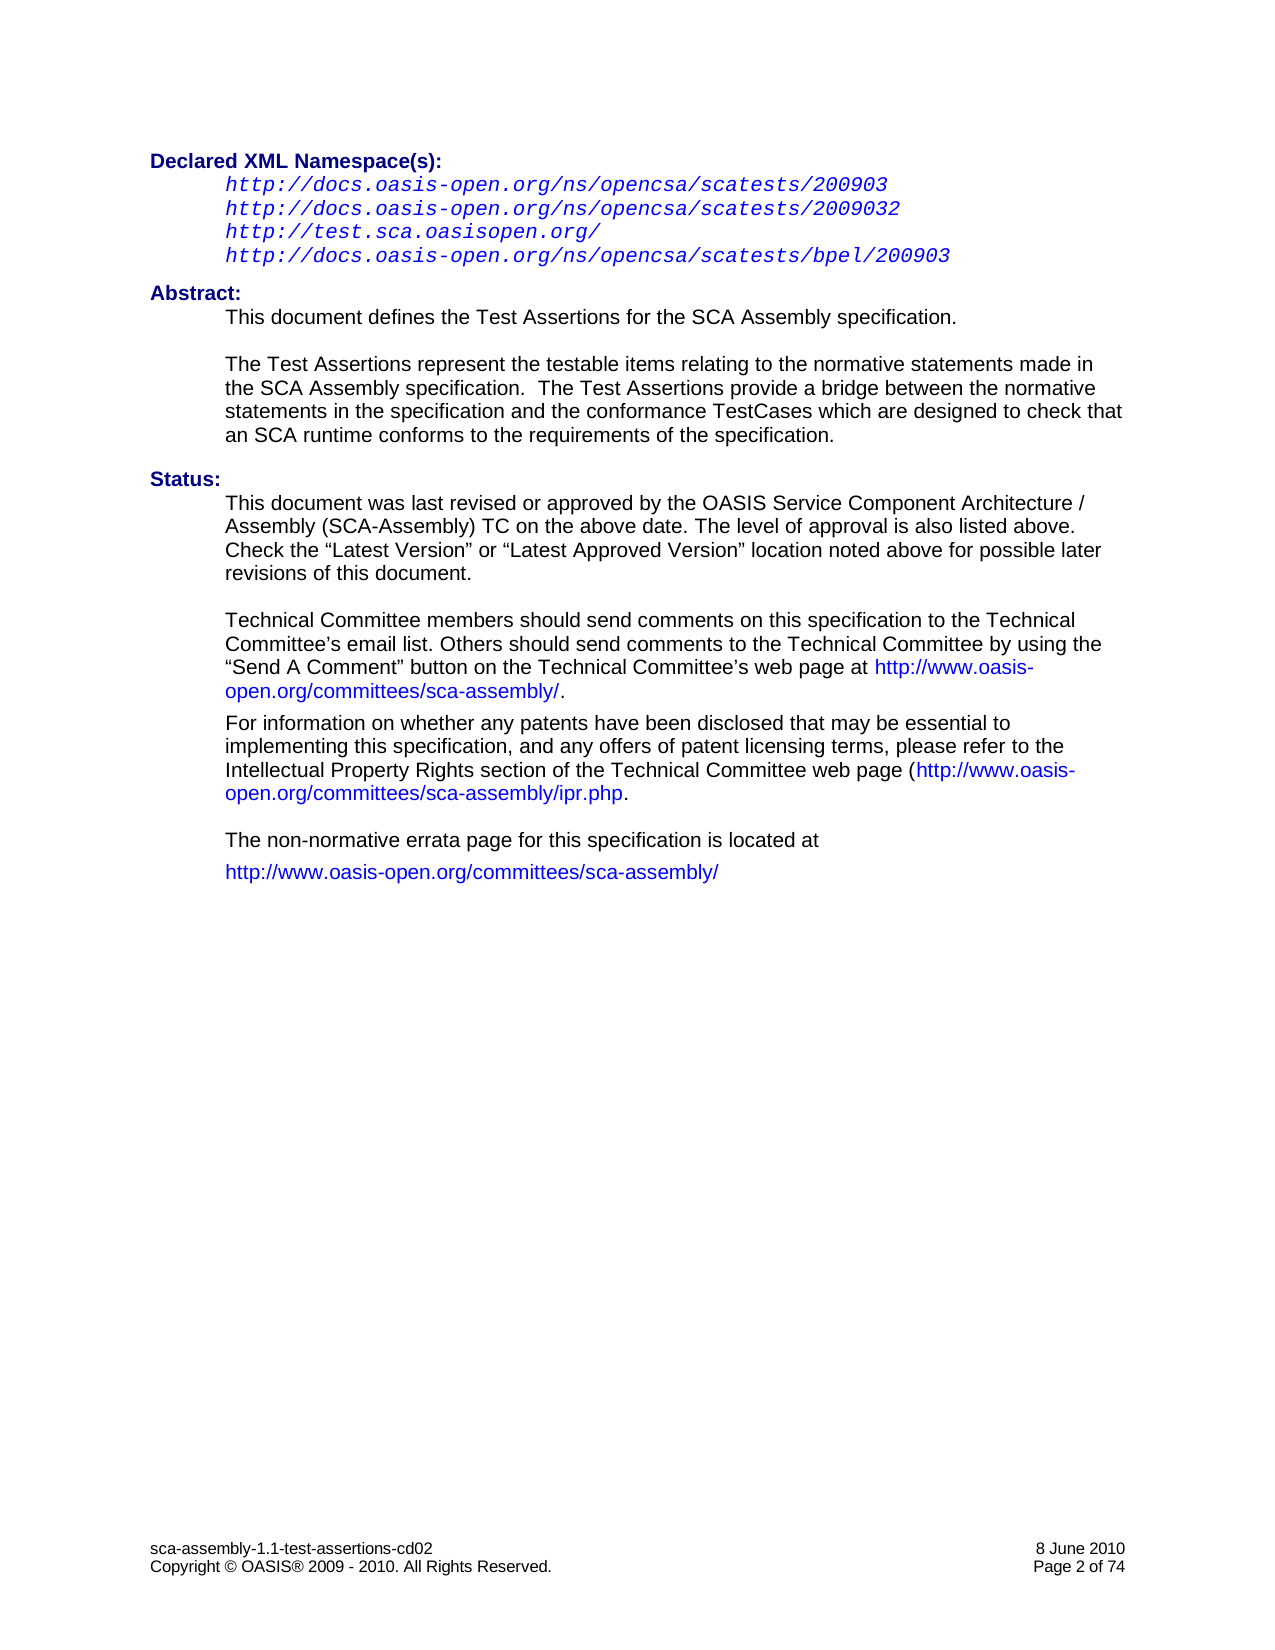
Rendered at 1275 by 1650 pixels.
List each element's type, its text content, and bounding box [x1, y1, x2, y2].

title http://www.oasis-open.org/committees/sca-assembly/ [225, 861, 1125, 884]
title Status: [150, 467, 1125, 491]
title This document defines the Test Assertions for the SCA Assembly specification. The Test Assertions represent the testable items relating to the normative statements made in the SCA Assembly specification. The Test Assertions provide a bridge between the normative statements in the specification and the conformance TestCases which are designed to check that an SCA runtime conforms to the requirements of the specification. [225, 305, 1125, 447]
text http://docs.oasis-open.org/ns/opencsa/scatests/bpel/200903 [225, 245, 1125, 269]
text http://test.sca.oasisopen.org/ [225, 221, 1125, 245]
text http://docs.oasis-open.org/ns/opencsa/scatests/2009032 [225, 197, 1125, 221]
title For information on whether any patents have been disclosed that may be essential to implementing this specification, and any offers of patent licensing terms, please refer to the Intellectual Property Rights section of the Technical Committee web page (http://www.oasis-open.org/committees/sca-assembly/ipr.php. The non-normative errata page for this specification is located at [225, 711, 1125, 852]
text http://docs.oasis-open.org/ns/opencsa/scatests/200903 [225, 173, 1125, 197]
title This document was last revised or approved by the OASIS Service Component Architecture / Assembly (SCA-Assembly) TC on the above date. The level of approval is also listed above. Check the “Latest Version” or “Latest Approved Version” location noted above for possible later revisions of this document. Technical Committee members should send comments on this specification to the Technical Committee’s email list. Others should send comments to the Technical Committee by using the “Send A Comment” button on the Technical Committee’s web page at http://www.oasis-open.org/committees/sca-assembly/. [225, 491, 1125, 703]
title Declared XML Namespace(s): [150, 150, 1125, 173]
title Abstract: [150, 282, 1125, 305]
